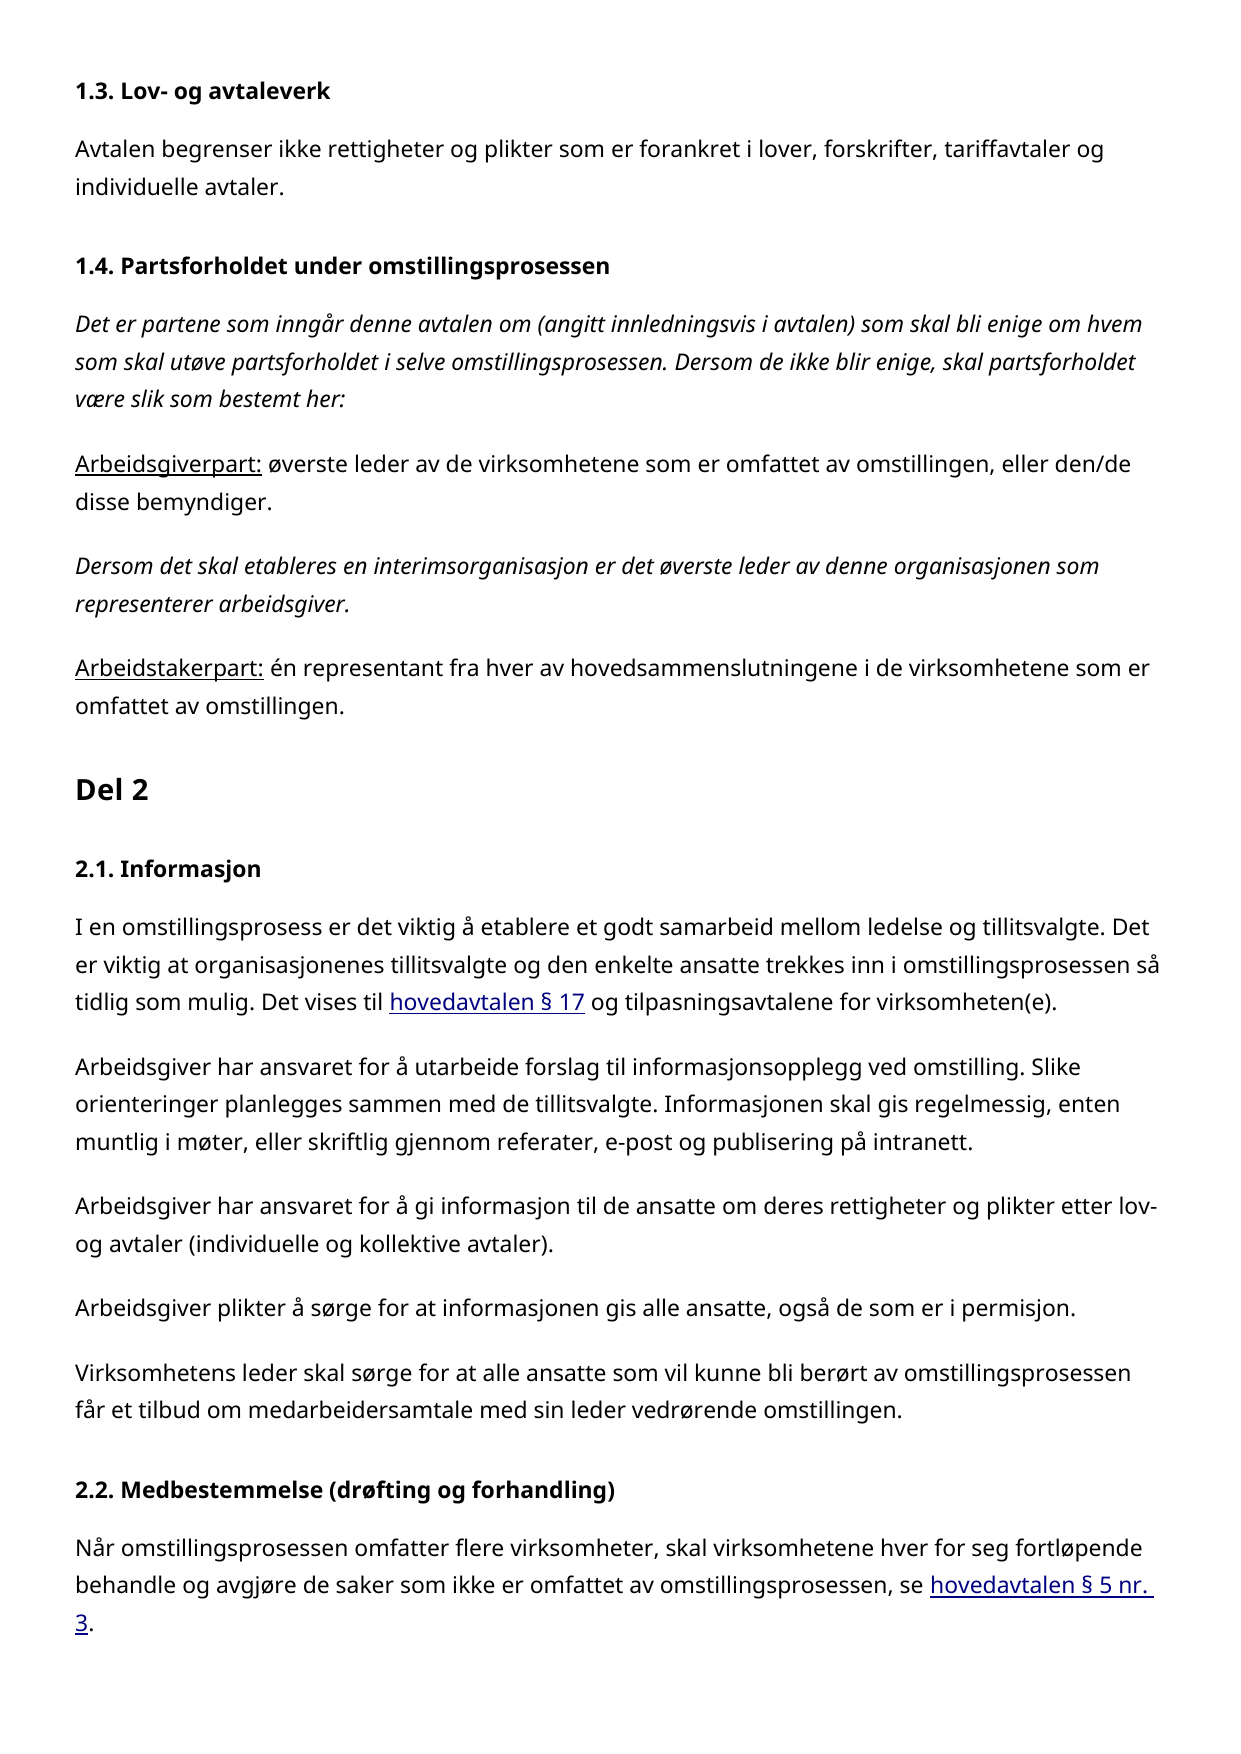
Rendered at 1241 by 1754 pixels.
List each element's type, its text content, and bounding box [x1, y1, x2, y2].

text Arbeidsgiverpart: øverste leder av de virksomhetene som er omfattet av omstillingen, eller den/de disse bemyndiger. [75, 448, 1165, 517]
subtitle 2.1. Informasjon [75, 853, 1165, 884]
text Virksomhetens leder skal sørge for at alle ansatte som vil kunne bli berørt av omstillingsprosessen får et tilbud om medarbeidersamtale med sin leder vedrørende omstillingen. [75, 1357, 1165, 1426]
subtitle 1.3. Lov- og avtaleverk [75, 75, 1165, 106]
text Dersom det skal etableres en interimsorganisasjon er det øverste leder av denne organisasjonen som representerer arbeidsgiver. [75, 550, 1165, 619]
text Når omstillingsprosessen omfatter flere virksomheter, skal virksomhetene hver for seg fortløpende behandle og avgjøre de saker som ikke er omfattet av omstillingsprosessen, se hovedavtalen § 5 nr. 3. [75, 1532, 1165, 1638]
subtitle Del 2 [75, 769, 1165, 808]
text Arbeidsgiver har ansvaret for å gi informasjon til de ansatte om deres rettigheter og plikter etter lov- og avtaler (individuelle og kollektive avtaler). [75, 1190, 1165, 1259]
text Arbeidsgiver plikter å sørge for at informasjonen gis alle ansatte, også de som er i permisjon. [75, 1292, 1165, 1324]
text Arbeidstakerpart: én representant fra hver av hovedsammenslutningene i de virksomhetene som er omfattet av omstillingen. [75, 652, 1165, 721]
text Det er partene som inngår denne avtalen om (angitt innledningsvis i avtalen) som skal bli enige om hvem som skal utøve partsforholdet i selve omstillingsprosessen. Dersom de ikke blir enige, skal partsforholdet være slik som bestemt her: [75, 308, 1165, 414]
subtitle 2.2. Medbestemmelse (drøfting og forhandling) [75, 1474, 1165, 1505]
text I en omstillingsprosess er det viktig å etablere et godt samarbeid mellom ledelse og tillitsvalgte. Det er viktig at organisasjonenes tillitsvalgte og den enkelte ansatte trekkes inn i omstillingsprosessen så tidlig som mulig. Det vises til hovedavtalen § 17 og tilpasningsavtalene for virksomheten(e). [75, 911, 1165, 1017]
subtitle 1.4. Partsforholdet under omstillingsprosessen [75, 250, 1165, 281]
text Avtalen begrenser ikke rettigheter og plikter som er forankret i lover, forskrifter, tariffavtaler og individuelle avtaler. [75, 133, 1165, 202]
text Arbeidsgiver har ansvaret for å utarbeide forslag til informasjonsopplegg ved omstilling. Slike orienteringer planlegges sammen med de tillitsvalgte. Informasjonen skal gis regelmessig, enten muntlig i møter, eller skriftlig gjennom referater, e-post og publisering på intranett. [75, 1051, 1165, 1157]
